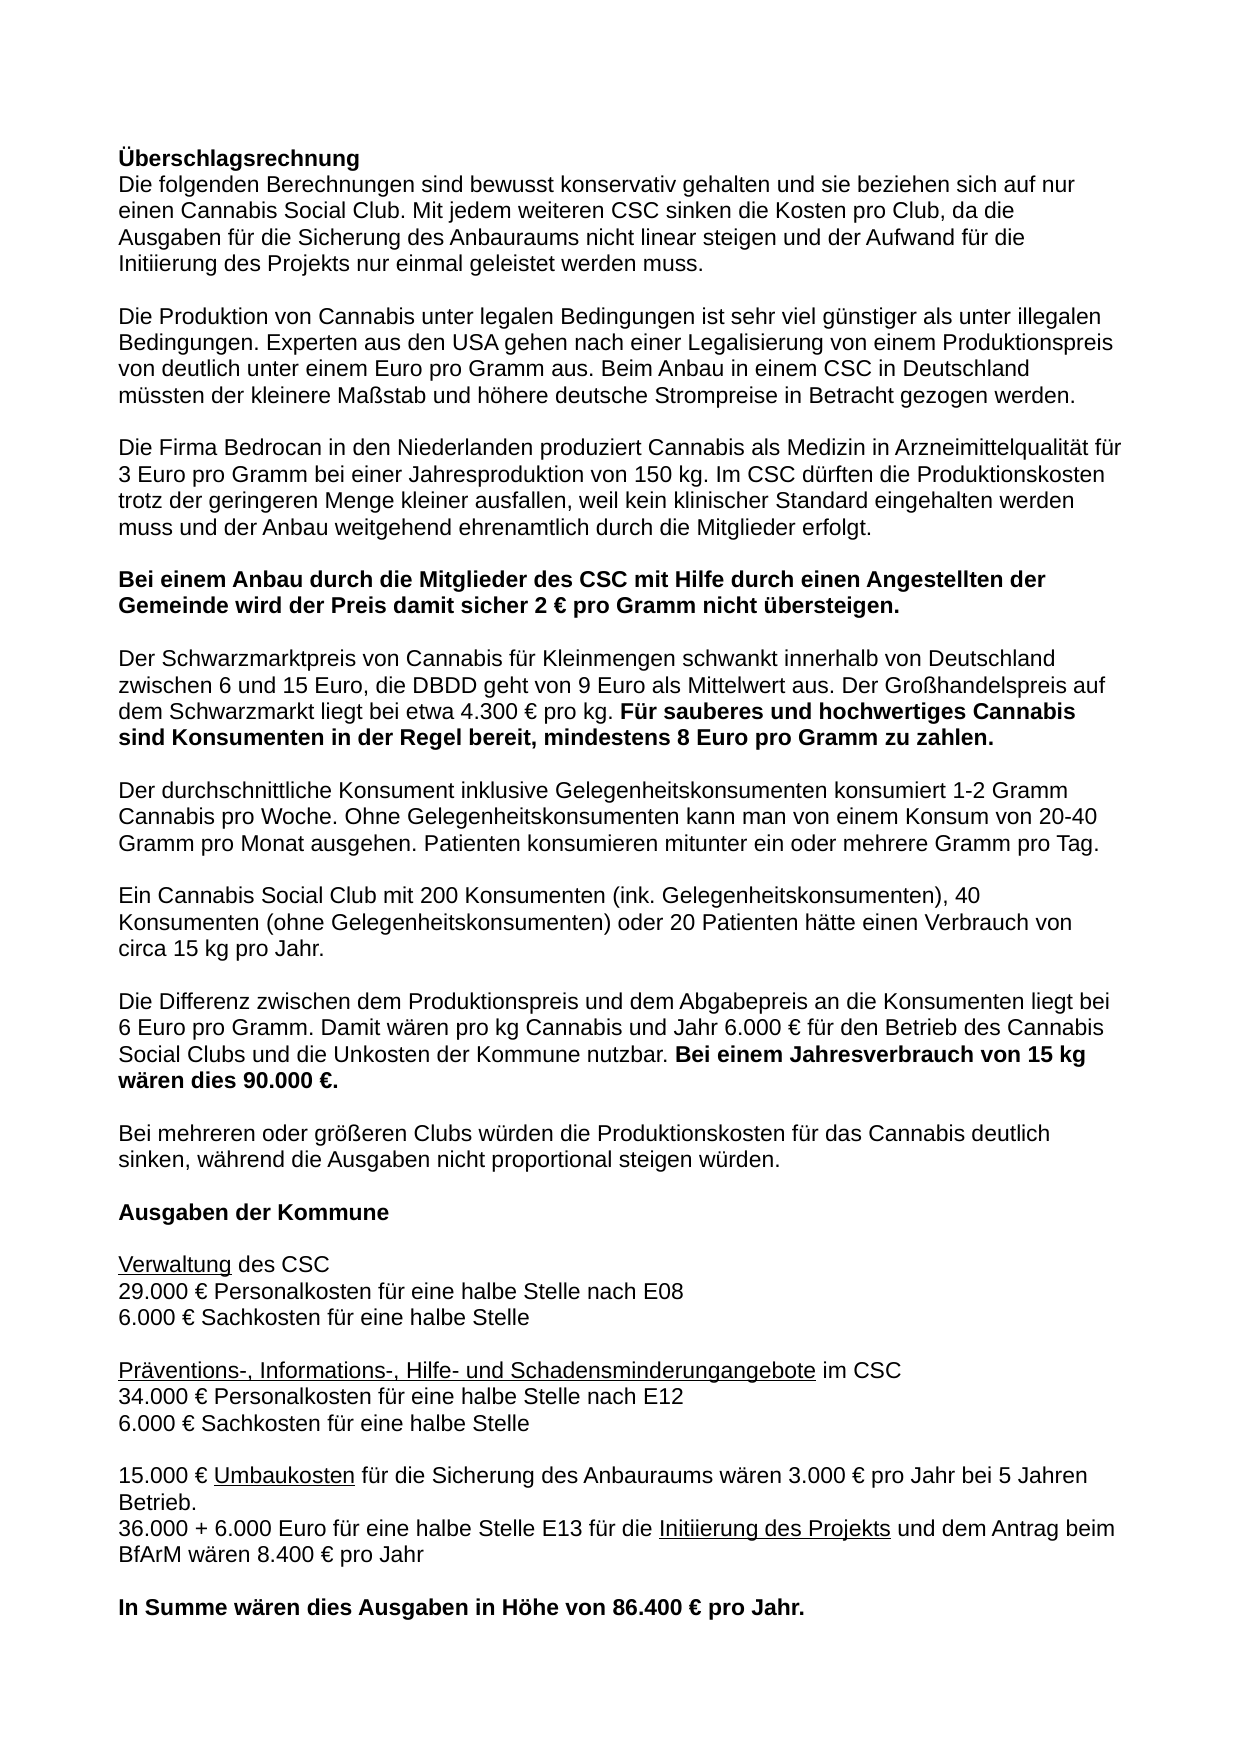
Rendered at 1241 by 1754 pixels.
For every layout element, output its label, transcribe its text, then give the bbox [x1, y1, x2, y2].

text Die Produktion von Cannabis unter legalen Bedingungen ist sehr viel günstiger als unter illegalen Bedingungen. Experten aus den USA gehen nach einer Legalisierung von einem Produktionspreis von deutlich unter einem Euro pro Gramm aus. Beim Anbau in einem CSC in Deutschland müssten der kleinere Maßstab und höhere deutsche Strompreise in Betracht gezogen werden. [118, 303, 1122, 408]
text 6.000 € Sachkosten für eine halbe Stelle [118, 1409, 1122, 1436]
text Verwaltung des CSC [118, 1251, 1122, 1278]
text 36.000 + 6.000 Euro für eine halbe Stelle E13 für die Initiierung des Projekts und dem Antrag beim BfArM wären 8.400 € pro Jahr [118, 1515, 1122, 1568]
text 15.000 € Umbaukosten für die Sicherung des Anbauraums wären 3.000 € pro Jahr bei 5 Jahren Betrieb. [118, 1462, 1122, 1515]
text Überschlagsrechnung [118, 144, 1122, 171]
text Der durchschnittliche Konsument inklusive Gelegenheitskonsumenten konsumiert 1-2 Gramm Cannabis pro Woche. Ohne Gelegenheitskonsumenten kann man von einem Konsum von 20-40 Gramm pro Monat ausgehen. Patienten konsumieren mitunter ein oder mehrere Gramm pro Tag. [118, 777, 1122, 856]
text Die Differenz zwischen dem Produktionspreis und dem Abgabepreis an die Konsumenten liegt bei 6 Euro pro Gramm. Damit wären pro kg Cannabis und Jahr 6.000 € für den Betrieb des Cannabis Social Clubs und die Unkosten der Kommune nutzbar. Bei einem Jahresverbrauch von 15 kg wären dies 90.000 €. [118, 988, 1122, 1093]
text Die folgenden Berechnungen sind bewusst konservativ gehalten und sie beziehen sich auf nur einen Cannabis Social Club. Mit jedem weiteren CSC sinken die Kosten pro Club, da die Ausgaben für die Sicherung des Anbauraums nicht linear steigen und der Aufwand für die Initiierung des Projekts nur einmal geleistet werden muss. [118, 171, 1122, 276]
text In Summe wären dies Ausgaben in Höhe von 86.400 € pro Jahr. [118, 1594, 1122, 1620]
text Ein Cannabis Social Club mit 200 Konsumenten (ink. Gelegenheitskonsumenten), 40 Konsumenten (ohne Gelegenheitskonsumenten) oder 20 Patienten hätte einen Verbrauch von circa 15 kg pro Jahr. [118, 882, 1122, 961]
text Die Firma Bedrocan in den Niederlanden produziert Cannabis als Medizin in Arzneimittelqualität für 3 Euro pro Gramm bei einer Jahresproduktion von 150 kg. Im CSC dürften die Produktionskosten trotz der geringeren Menge kleiner ausfallen, weil kein klinischer Standard eingehalten werden muss und der Anbau weitgehend ehrenamtlich durch die Mitglieder erfolgt. [118, 434, 1122, 540]
text Ausgaben der Kommune [118, 1199, 1122, 1225]
text Bei einem Anbau durch die Mitglieder des CSC mit Hilfe durch einen Angestellten der Gemeinde wird der Preis damit sicher 2 € pro Gramm nicht übersteigen. [118, 566, 1122, 619]
text 34.000 € Personalkosten für eine halbe Stelle nach E12 [118, 1383, 1122, 1409]
text 6.000 € Sachkosten für eine halbe Stelle [118, 1304, 1122, 1330]
text Präventions-, Informations-, Hilfe- und Schadensminderungangebote im CSC [118, 1357, 1122, 1383]
text Der Schwarzmarktpreis von Cannabis für Kleinmengen schwankt innerhalb von Deutschland zwischen 6 und 15 Euro, die DBDD geht von 9 Euro als Mittelwert aus. Der Großhandelspreis auf dem Schwarzmarkt liegt bei etwa 4.300 € pro kg. Für sauberes und hochwertiges Cannabis sind Konsumenten in der Regel bereit, mindestens 8 Euro pro Gramm zu zahlen. [118, 645, 1122, 751]
text Bei mehreren oder größeren Clubs würden die Produktionskosten für das Cannabis deutlich sinken, während die Ausgaben nicht proportional steigen würden. [118, 1119, 1122, 1172]
text 29.000 € Personalkosten für eine halbe Stelle nach E08 [118, 1278, 1122, 1304]
